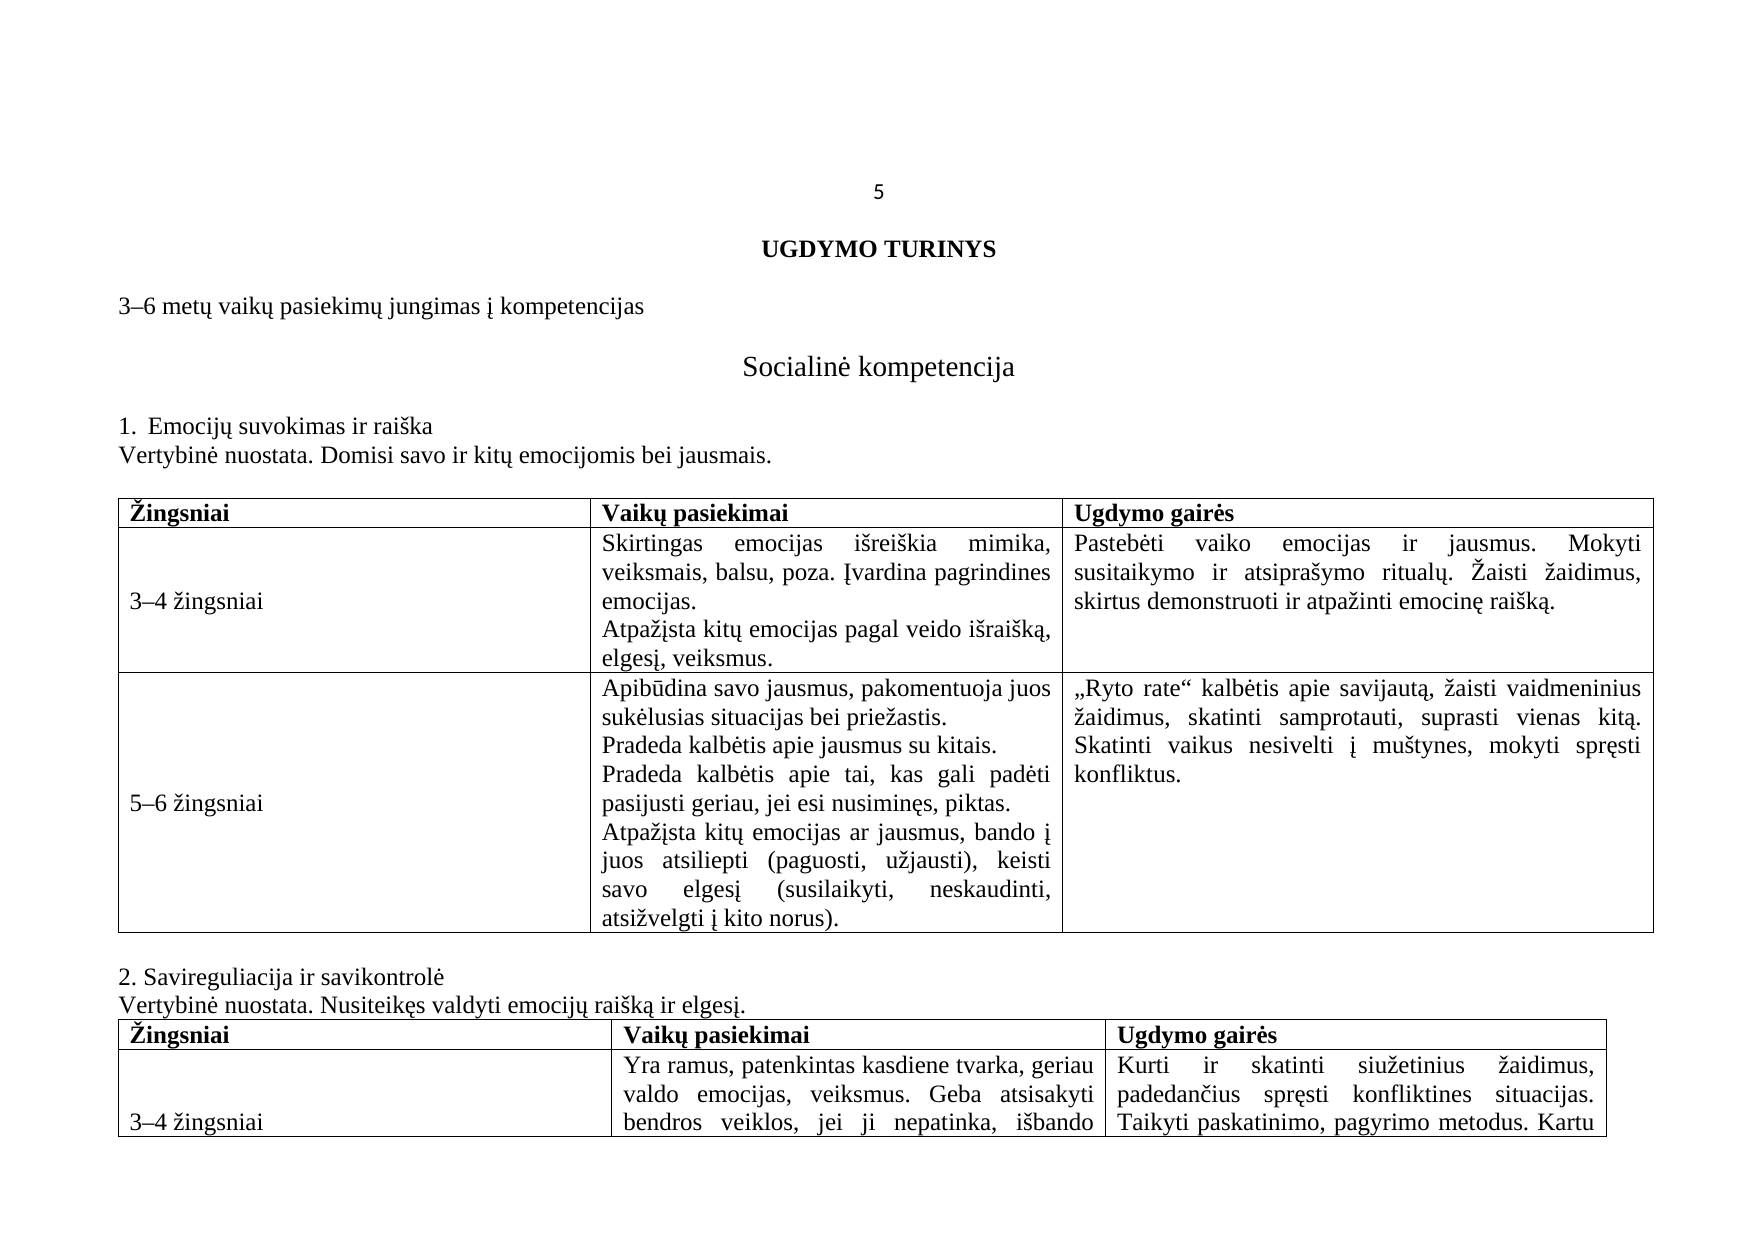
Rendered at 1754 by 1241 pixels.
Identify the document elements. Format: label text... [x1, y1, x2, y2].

table_header Žingsniai [119, 1020, 611, 1049]
text Vertybinė nuostata. Domisi savo ir kitų emocijomis bei jausmais. [118, 440, 1639, 469]
table_cell 5–6 žingsniai [119, 673, 590, 932]
text Vertybinė nuostata. Nusiteikęs valdyti emocijų raišką ir elgesį. [118, 990, 1639, 1019]
table_cell Skirtingas emocijas išreiškia mimika, veiksmais, balsu, poza. Įvardina pagrindines emocijas. Atpažįsta kitų emocijas pagal veido išraišką, elgesį, veiksmus. [591, 528, 1062, 672]
table_header Ugdymo gairės [1063, 499, 1653, 527]
text Socialinė kompetencija [118, 349, 1639, 382]
table_header Žingsniai [119, 499, 590, 527]
text 1. Emocijų suvokimas ir raiška [118, 411, 1639, 440]
table_cell Kurti ir skatinti siužetinius žaidimus, padedančius spręsti konfliktines situacijas. Taikyti paskatinimo, pagyrimo metodus. Kartu [1106, 1050, 1606, 1136]
text 3–6 metų vaikų pasiekimų jungimas į kompetencijas [118, 291, 1639, 320]
text 2. Savireguliacija ir savikontrolė [118, 962, 1639, 990]
table_header Vaikų pasiekimai [591, 499, 1062, 527]
table_cell 3–4 žingsniai [119, 1050, 611, 1136]
text UGDYMO TURINYS [118, 234, 1639, 263]
table_cell Apibūdina savo jausmus, pakomentuoja juos sukėlusias situacijas bei priežastis. Pradeda kalbėtis apie jausmus su kitais. Pradeda kalbėtis apie tai, kas gali padėti pasijusti geriau, jei esi nusiminęs, piktas. Atpažįsta kitų emocijas ar jausmus, bando į juos atsiliepti (paguosti, užjausti), keisti savo elgesį (susilaikyti, neskaudinti, atsižvelgti į kito norus). [591, 673, 1062, 932]
table_header Ugdymo gairės [1106, 1020, 1606, 1049]
table_cell Pastebėti vaiko emocijas ir jausmus. Mokyti susitaikymo ir atsiprašymo ritualų. Žaisti žaidimus, skirtus demonstruoti ir atpažinti emocinę raišką. [1063, 528, 1653, 672]
table_cell Yra ramus, patenkintas kasdiene tvarka, geriau valdo emocijas, veiksmus. Geba atsisakyti bendros veiklos, jei ji nepatinka, išbando [612, 1050, 1105, 1136]
table_cell 3–4 žingsniai [119, 528, 590, 672]
table_cell „Ryto rate“ kalbėtis apie savijautą, žaisti vaidmeninius žaidimus, skatinti samprotauti, suprasti vienas kitą. Skatinti vaikus nesivelti į muštynes, mokyti spręsti konfliktus. [1063, 673, 1653, 932]
table_header Vaikų pasiekimai [612, 1020, 1105, 1049]
